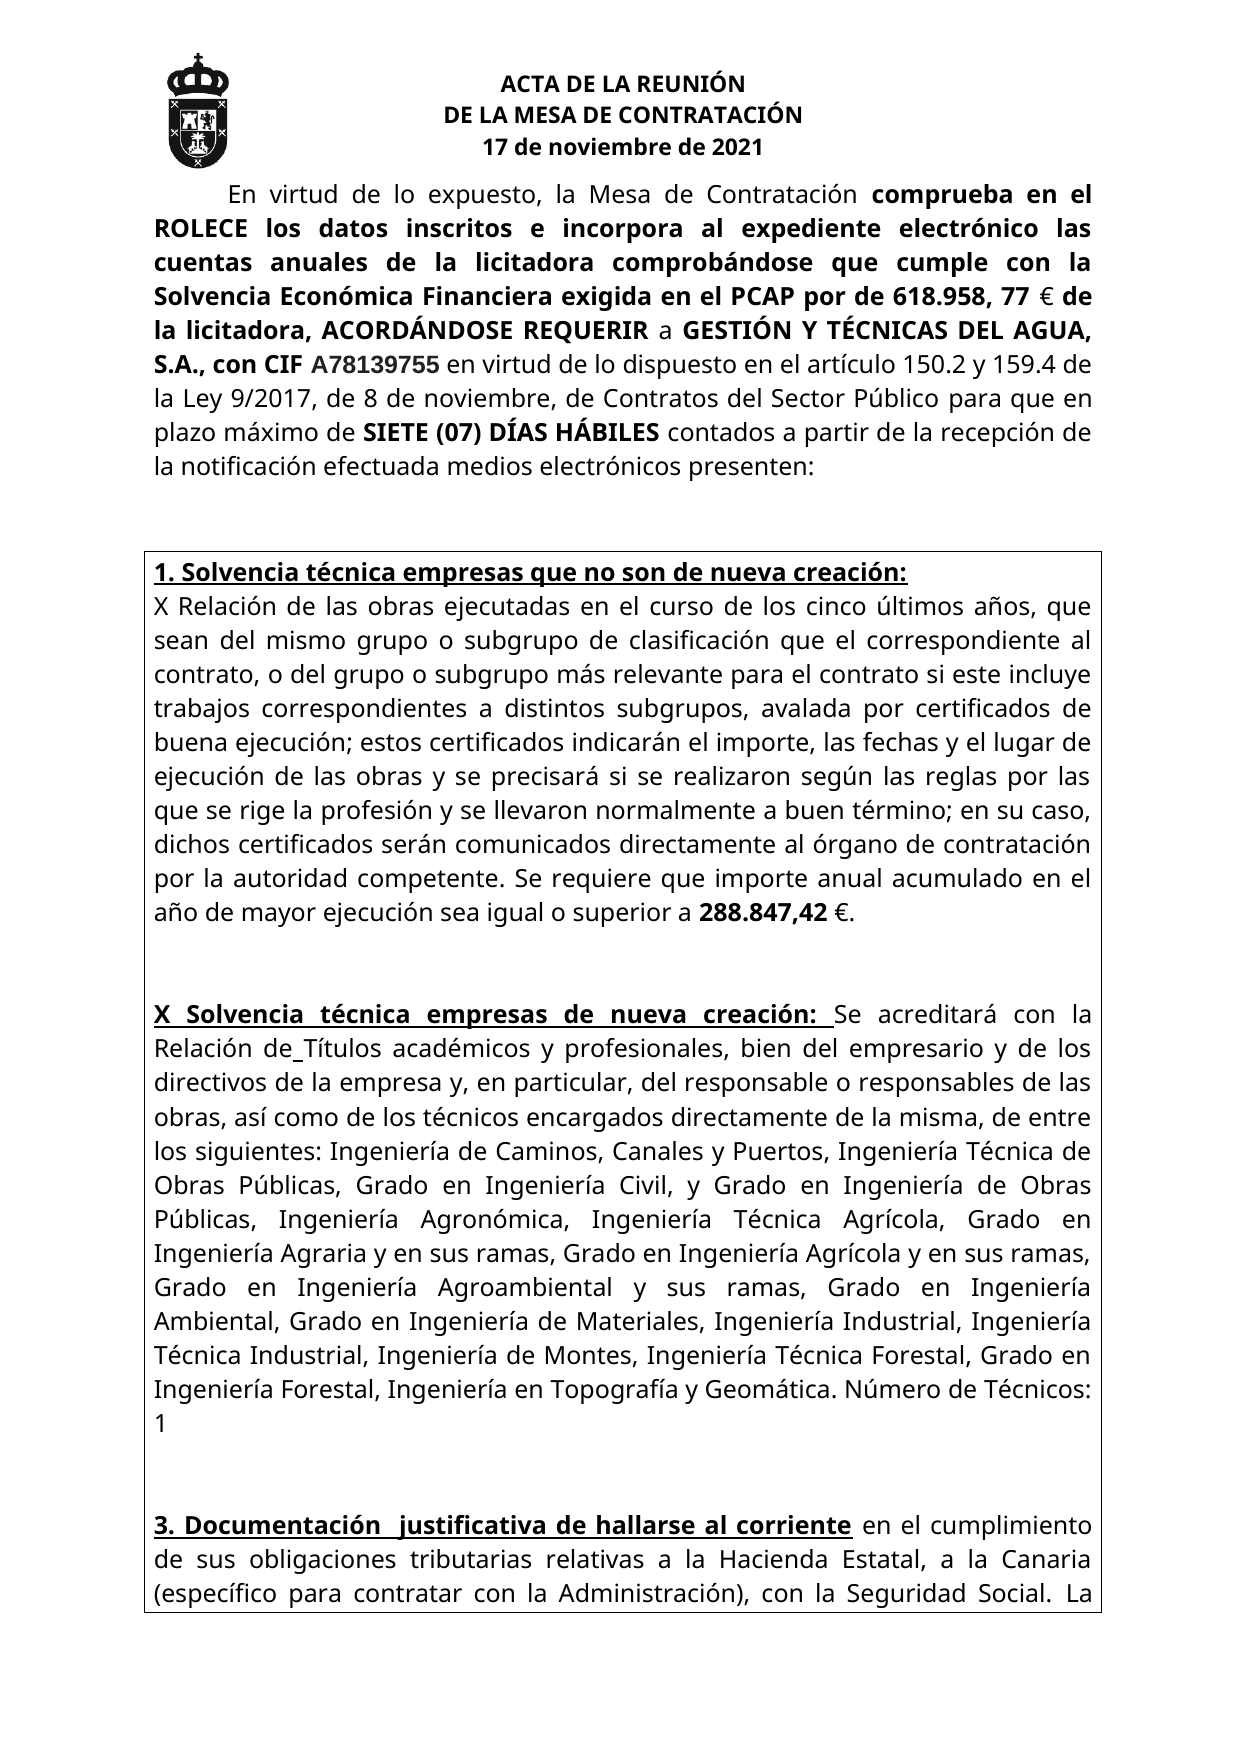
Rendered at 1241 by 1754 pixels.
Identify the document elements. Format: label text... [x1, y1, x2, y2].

text X Solvencia técnica empresas de nueva creación: Se acreditará con la Relación de Títulos académicos y profesionales, bien del empresario y de los directivos de la empresa y, en particular, del responsable o responsables de las obras, así como de los técnicos encargados directamente de la misma, de entre los siguientes: Ingeniería de Caminos, Canales y Puertos, Ingeniería Técnica de Obras Públicas, Grado en Ingeniería Civil, y Grado en Ingeniería de Obras Públicas, Ingeniería Agronómica, Ingeniería Técnica Agrícola, Grado en Ingeniería Agraria y en sus ramas, Grado en Ingeniería Agrícola y en sus ramas, Grado en Ingeniería Agroambiental y sus ramas, Grado en Ingeniería Ambiental, Grado en Ingeniería de Materiales, Ingeniería Industrial, Ingeniería Técnica Industrial, Ingeniería de Montes, Ingeniería Técnica Forestal, Grado en Ingeniería Forestal, Ingeniería en Topografía y Geomática. Número de Técnicos: 1 [153, 997, 1093, 1440]
text 1. Solvencia técnica empresas que no son de nueva creación: [145, 552, 1101, 588]
text En virtud de lo expuesto, la Mesa de Contratación comprueba en el ROLECE los datos inscritos e incorpora al expediente electrónico las cuentas anuales de la licitadora comprobándose que cumple con la Solvencia Económica Financiera exigida en el PCAP por de 618.958, 77 € de la licitadora, ACORDÁNDOSE REQUERIR a GESTIÓN Y TÉCNICAS DEL AGUA, S.A., con CIF A78139755 en virtud de lo dispuesto en el artículo 150.2 y 159.4 de la Ley 9/2017, de 8 de noviembre, de Contratos del Sector Público para que en plazo máximo de SIETE (07) DÍAS HÁBILES contados a partir de la recepción de la notificación efectuada medios electrónicos presenten: [153, 176, 1093, 483]
text X Relación de las obras ejecutadas en el curso de los cinco últimos años, que sean del mismo grupo o subgrupo de clasificación que el correspondiente al contrato, o del grupo o subgrupo más relevante para el contrato si este incluye trabajos correspondientes a distintos subgrupos, avalada por certificados de buena ejecución; estos certificados indicarán el importe, las fechas y el lugar de ejecución de las obras y se precisará si se realizaron según las reglas por las que se rige la profesión y se llevaron normalmente a buen término; en su caso, dichos certificados serán comunicados directamente al órgano de contratación por la autoridad competente. Se requiere que importe anual acumulado en el año de mayor ejecución sea igual o superior a 288.847,42 €. [153, 588, 1093, 929]
text 3. Documentación justificativa de hallarse al corriente en el cumplimiento de sus obligaciones tributarias relativas a la Hacienda Estatal, a la Canaria (específico para contratar con la Administración), con la Seguridad Social. La [145, 1505, 1101, 1612]
picture [164, 50, 231, 171]
